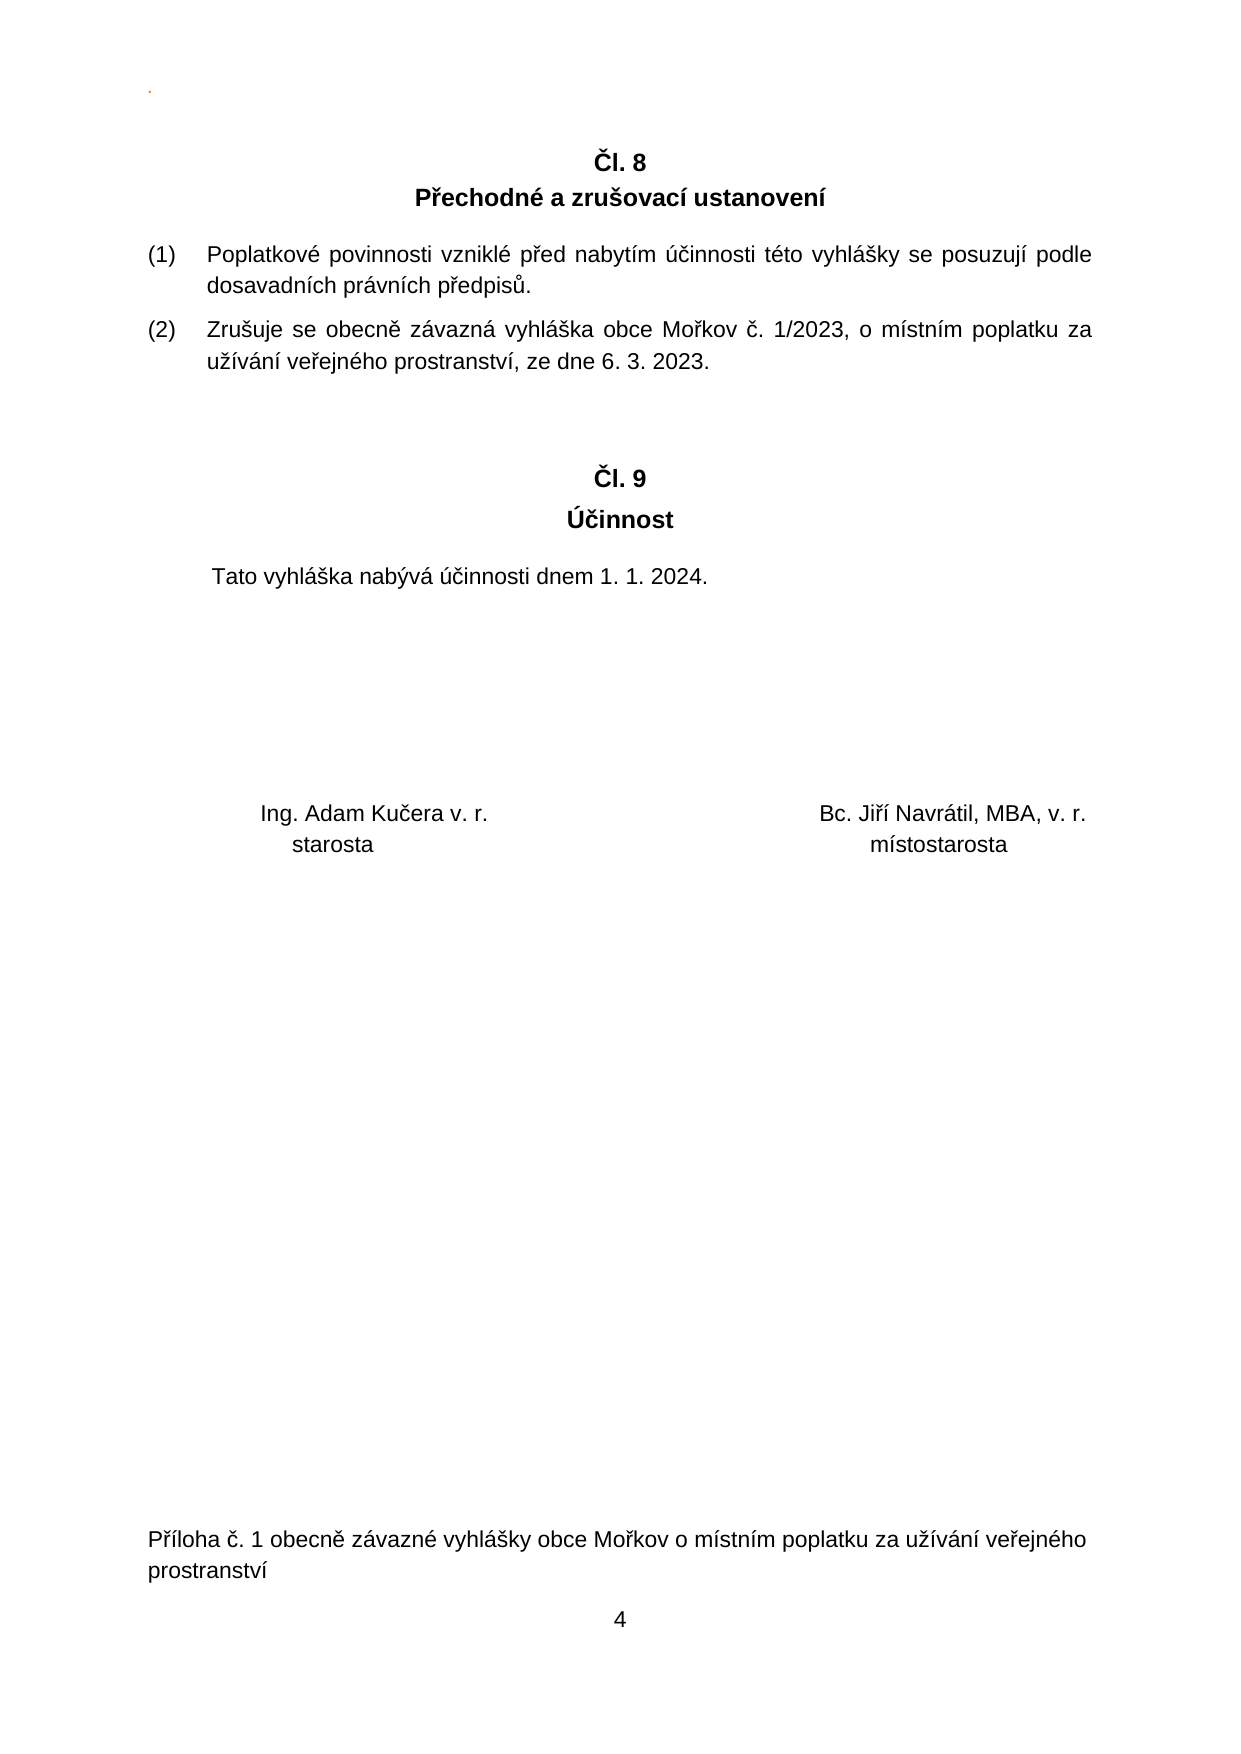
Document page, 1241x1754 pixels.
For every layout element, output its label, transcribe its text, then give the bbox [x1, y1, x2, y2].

text Příloha č. 1 obecně závazné vyhlášky obce Mořkov o místním poplatku za užívání veřejného prostranství [148, 1526, 1093, 1584]
text Přechodné a zrušovací ustanovení [148, 183, 1093, 211]
text Čl. 9 [148, 463, 1093, 492]
list Poplatkové povinnosti vzniklé před nabytím účinnosti této vyhlášky se posuzují podle dosavadních právních předpisů. [148, 241, 1093, 298]
list Zrušuje se obecně závazná vyhláška obce Mořkov č. 1/2023, o místním poplatku za užívání veřejného prostranství, ze dne 6. 3. 2023. [148, 316, 1093, 374]
text Ing. Adam Kučera v. r. Bc. Jiří Navrátil, MBA, v. r. [148, 800, 1093, 826]
text Účinnost [148, 505, 1093, 533]
text . [148, 74, 1093, 98]
text Čl. 8 [148, 148, 1093, 176]
text starosta místostarosta [148, 831, 1093, 858]
text Tato vyhláška nabývá účinnosti dnem 1. 1. 2024. [148, 563, 1093, 589]
